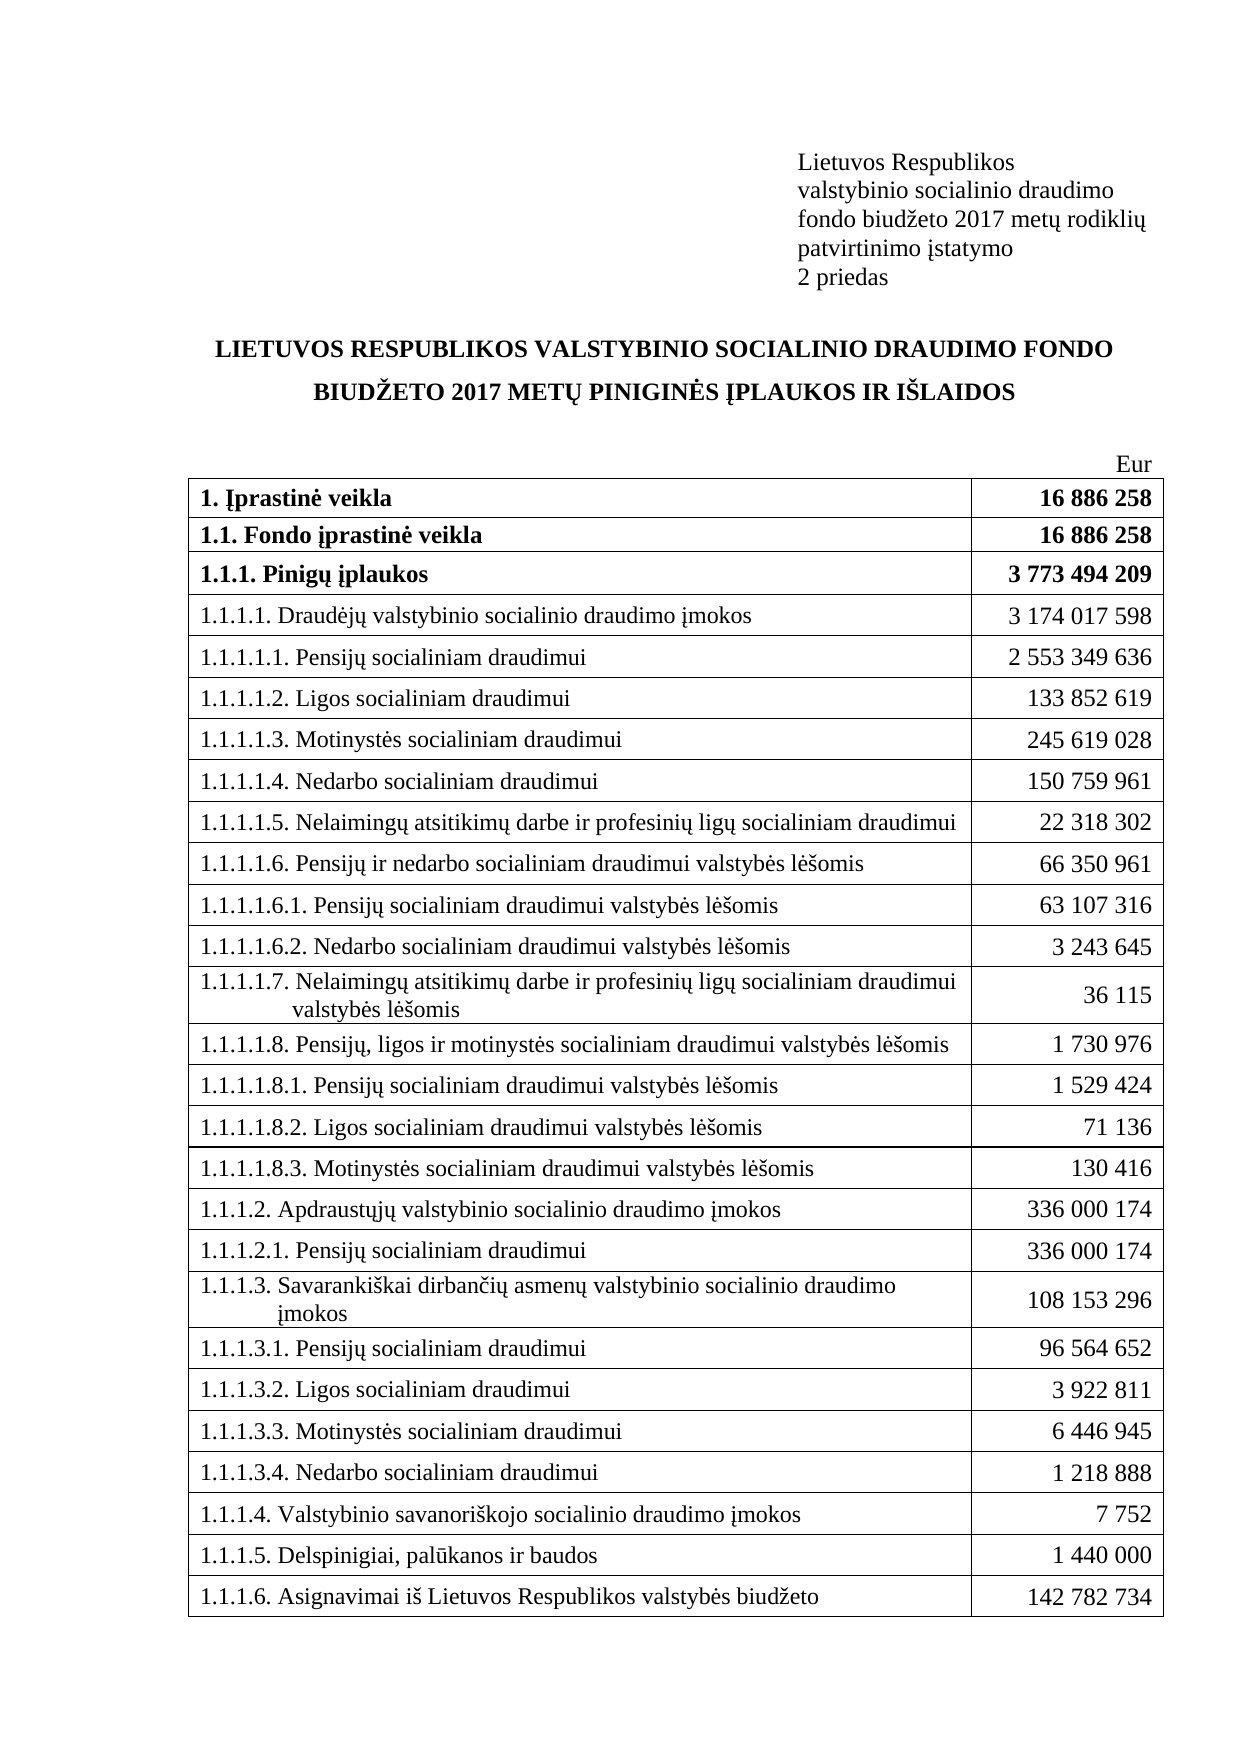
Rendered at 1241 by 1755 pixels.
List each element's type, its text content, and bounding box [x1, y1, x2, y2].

table_cell 1.1.1.3.3. Motinystės socialiniam draudimui [189, 1411, 971, 1451]
table_cell 1.1.1.1.6.1. Pensijų socialiniam draudimui valstybės lėšomis [189, 885, 971, 925]
table_cell 1.1. Fondo įprastinė veikla [189, 518, 971, 551]
text 2 priedas [177, 262, 1152, 291]
table_cell 3 773 494 209 [972, 552, 1163, 594]
table_cell 1.1.1.2.1. Pensijų socialiniam draudimui [189, 1230, 971, 1271]
table_cell 1.1.1.3.1. Pensijų socialiniam draudimui [189, 1328, 971, 1368]
text patvirtinimo įstatymo [177, 233, 1152, 262]
table_cell 66 350 961 [972, 843, 1163, 883]
table_cell 133 852 619 [972, 678, 1163, 718]
table_cell 1.1.1.1.6.2. Nedarbo socialiniam draudimui valstybės lėšomis [189, 926, 971, 966]
text LIETUVOS RESPUBLIKOS VALSTYBINIO SOCIALINIO DRAUDIMO FONDO BIUDŽETO 2017 METŲ PINIGINĖS ĮPLAUKOS IR IŠLAIDOS [177, 334, 1152, 406]
table_cell 63 107 316 [972, 885, 1163, 925]
table_cell 1.1.1.5. Delspinigiai, palūkanos ir baudos [189, 1535, 971, 1575]
table_cell 1 730 976 [972, 1024, 1163, 1064]
table_header 1. Įprastinė veikla [189, 479, 971, 517]
table_cell 245 619 028 [972, 719, 1163, 759]
table_cell 336 000 174 [972, 1230, 1163, 1271]
table_cell 16 886 258 [972, 518, 1163, 551]
table_cell 1.1.1.4. Valstybinio savanoriškojo socialinio draudimo įmokos [189, 1493, 971, 1533]
table_cell 2 553 349 636 [972, 636, 1163, 677]
table_cell 1.1.1.1. Draudėjų valstybinio socialinio draudimo įmokos [189, 595, 971, 635]
table_cell 1.1.1.3.4. Nedarbo socialiniam draudimui [189, 1452, 971, 1492]
table_cell 1.1.1.1.7. Nelaimingų atsitikimų darbe ir profesinių ligų socialiniam draudimui valstybės lėšomis [189, 967, 971, 1022]
table_cell 1.1.1.1.3. Motinystės socialiniam draudimui [189, 719, 971, 759]
text Eur [177, 449, 1152, 477]
table_cell 1.1.1.1.8.2. Ligos socialiniam draudimui valstybės lėšomis [189, 1106, 971, 1146]
table_cell 3 243 645 [972, 926, 1163, 966]
table_cell 3 174 017 598 [972, 595, 1163, 635]
table_cell 1.1.1.1.8.3. Motinystės socialiniam draudimui valstybės lėšomis [189, 1148, 971, 1188]
table_cell 1.1.1.2. Apdraustųjų valstybinio socialinio draudimo įmokos [189, 1189, 971, 1229]
table_cell 130 416 [972, 1148, 1163, 1188]
table_cell 1 218 888 [972, 1452, 1163, 1492]
table_cell 1.1.1.3.2. Ligos socialiniam draudimui [189, 1369, 971, 1409]
table_cell 1.1.1.1.6. Pensijų ir nedarbo socialiniam draudimui valstybės lėšomis [189, 843, 971, 883]
table_cell 336 000 174 [972, 1189, 1163, 1229]
table_cell 1.1.1.1.8.1. Pensijų socialiniam draudimui valstybės lėšomis [189, 1065, 971, 1105]
text Lietuvos Respublikos [177, 147, 1152, 176]
table_cell 6 446 945 [972, 1411, 1163, 1451]
table_cell 36 115 [972, 967, 1163, 1022]
table_cell 1.1.1.1.2. Ligos socialiniam draudimui [189, 678, 971, 718]
table_cell 1.1.1.1.8. Pensijų, ligos ir motinystės socialiniam draudimui valstybės lėšomis [189, 1024, 971, 1064]
table_cell 1.1.1.1.5. Nelaimingų atsitikimų darbe ir profesinių ligų socialiniam draudimui [189, 802, 971, 842]
table_cell 22 318 302 [972, 802, 1163, 842]
table_cell 1.1.1.1.4. Nedarbo socialiniam draudimui [189, 760, 971, 801]
text valstybinio socialinio draudimo [177, 176, 1152, 204]
table_cell 1 529 424 [972, 1065, 1163, 1105]
table_cell 108 153 296 [972, 1272, 1163, 1327]
table_cell 3 922 811 [972, 1369, 1163, 1409]
table_cell 7 752 [972, 1493, 1163, 1533]
table_cell 1.1.1.3. Savarankiškai dirbančių asmenų valstybinio socialinio draudimo įmokos [189, 1272, 971, 1327]
table_cell 96 564 652 [972, 1328, 1163, 1368]
table_cell 150 759 961 [972, 760, 1163, 801]
table_cell 1.1.1.6. Asignavimai iš Lietuvos Respublikos valstybės biudžeto [189, 1576, 971, 1616]
table_cell 1 440 000 [972, 1535, 1163, 1575]
table_cell 142 782 734 [972, 1576, 1163, 1616]
table_cell 71 136 [972, 1106, 1163, 1146]
table_cell 1.1.1. Pinigų įplaukos [189, 552, 971, 594]
text fondo biudžeto 2017 metų rodiklių [177, 204, 1152, 233]
table_cell 1.1.1.1.1. Pensijų socialiniam draudimui [189, 636, 971, 677]
table_header 16 886 258 [972, 479, 1163, 517]
